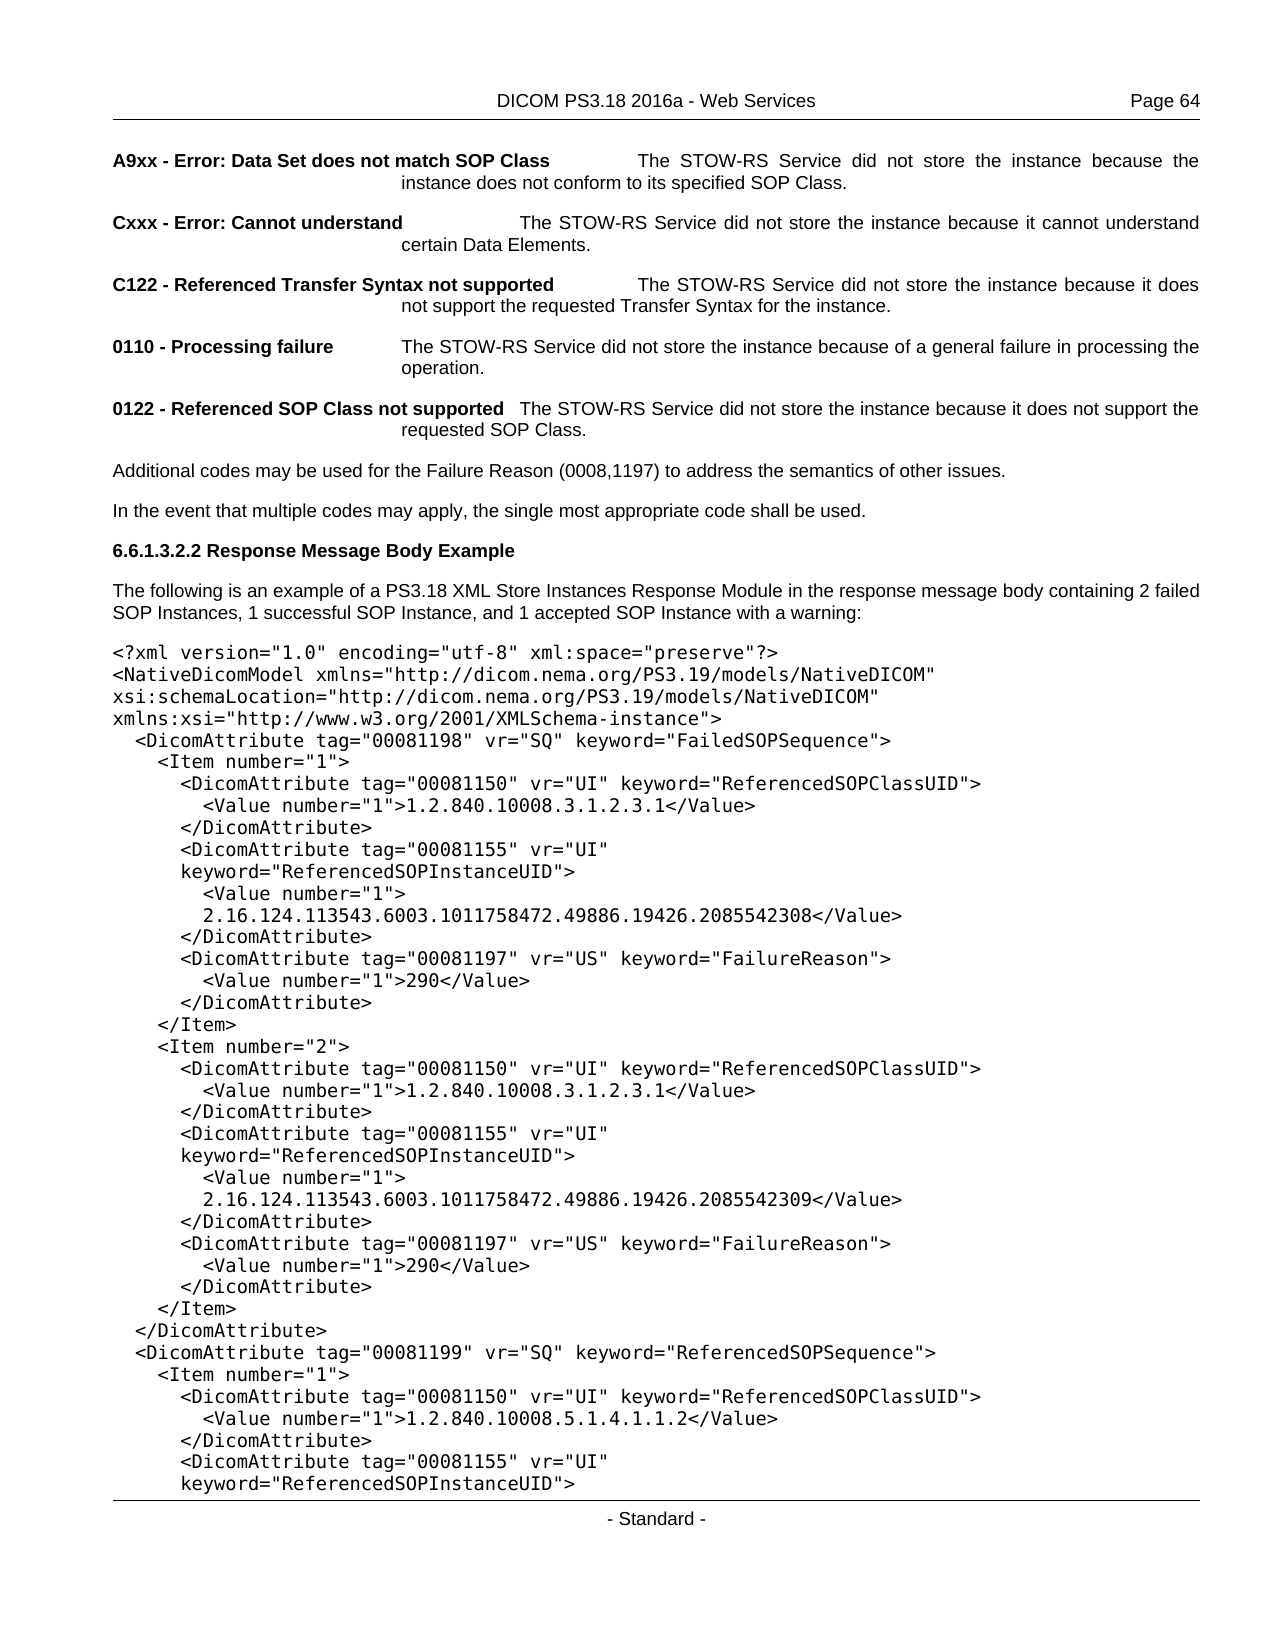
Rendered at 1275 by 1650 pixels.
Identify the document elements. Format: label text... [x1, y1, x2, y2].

text <?xml version="1.0" encoding="utf-8" xml:space="preserve"?> <NativeDicomModel xmlns="http://dicom.nema.org/PS3.19/models/NativeDICOM" xsi:schemaLocation="http://dicom.nema.org/PS3.19/models/NativeDICOM" xmlns:xsi="http://www.w3.org/2001/XMLSchema-instance"> <DicomAttribute tag="00081198" vr="SQ" keyword="FailedSOPSequence"> <Item number="1"> <DicomAttribute tag="00081150" vr="UI" keyword="ReferencedSOPClassUID"> <Value number="1">1.2.840.10008.3.1.2.3.1</Value> </DicomAttribute> <DicomAttribute tag="00081155" vr="UI" keyword="ReferencedSOPInstanceUID"> <Value number="1"> 2.16.124.113543.6003.1011758472.49886.19426.2085542308</Value> </DicomAttribute> <DicomAttribute tag="00081197" vr="US" keyword="FailureReason"> <Value number="1">290</Value> </DicomAttribute> </Item> <Item number="2"> <DicomAttribute tag="00081150" vr="UI" keyword="ReferencedSOPClassUID"> <Value number="1">1.2.840.10008.3.1.2.3.1</Value> </DicomAttribute> <DicomAttribute tag="00081155" vr="UI" keyword="ReferencedSOPInstanceUID"> <Value number="1"> 2.16.124.113543.6003.1011758472.49886.19426.2085542309</Value> </DicomAttribute> <DicomAttribute tag="00081197" vr="US" keyword="FailureReason"> <Value number="1">290</Value> </DicomAttribute> </Item> </DicomAttribute> <DicomAttribute tag="00081199" vr="SQ" keyword="ReferencedSOPSequence"> <Item number="1"> <DicomAttribute tag="00081150" vr="UI" keyword="ReferencedSOPClassUID"> <Value number="1">1.2.840.10008.5.1.4.1.1.2</Value> </DicomAttribute> <DicomAttribute tag="00081155" vr="UI" keyword="ReferencedSOPInstanceUID"> [112, 642, 1200, 1495]
text 6.6.1.3.2.2 Response Message Body Example [112, 540, 1200, 562]
text A9xx - Error: Data Set does not match SOP Class The STOW-RS Service did not store the instance because the instance does not conform to its specified SOP Class. [112, 150, 1200, 193]
text 0110 - Processing failure The STOW-RS Service did not store the instance because of a general failure in processing the operation. [112, 336, 1200, 379]
text In the event that multiple codes may apply, the single most appropriate code shall be used. [112, 500, 1200, 521]
text Cxxx - Error: Cannot understand The STOW-RS Service did not store the instance because it cannot understand certain Data Elements. [112, 212, 1200, 255]
text The following is an example of a PS3.18 XML Store Instances Response Module in the response message body containing 2 failed SOP Instances, 1 successful SOP Instance, and 1 accepted SOP Instance with a warning: [112, 580, 1200, 623]
text Additional codes may be used for the Failure Reason (0008,1197) to address the semantics of other issues. [112, 459, 1200, 481]
text C122 - Referenced Transfer Syntax not supported The STOW-RS Service did not store the instance because it does not support the requested Transfer Syntax for the instance. [112, 274, 1200, 317]
text 0122 - Referenced SOP Class not supported The STOW-RS Service did not store the instance because it does not support the requested SOP Class. [112, 397, 1200, 441]
